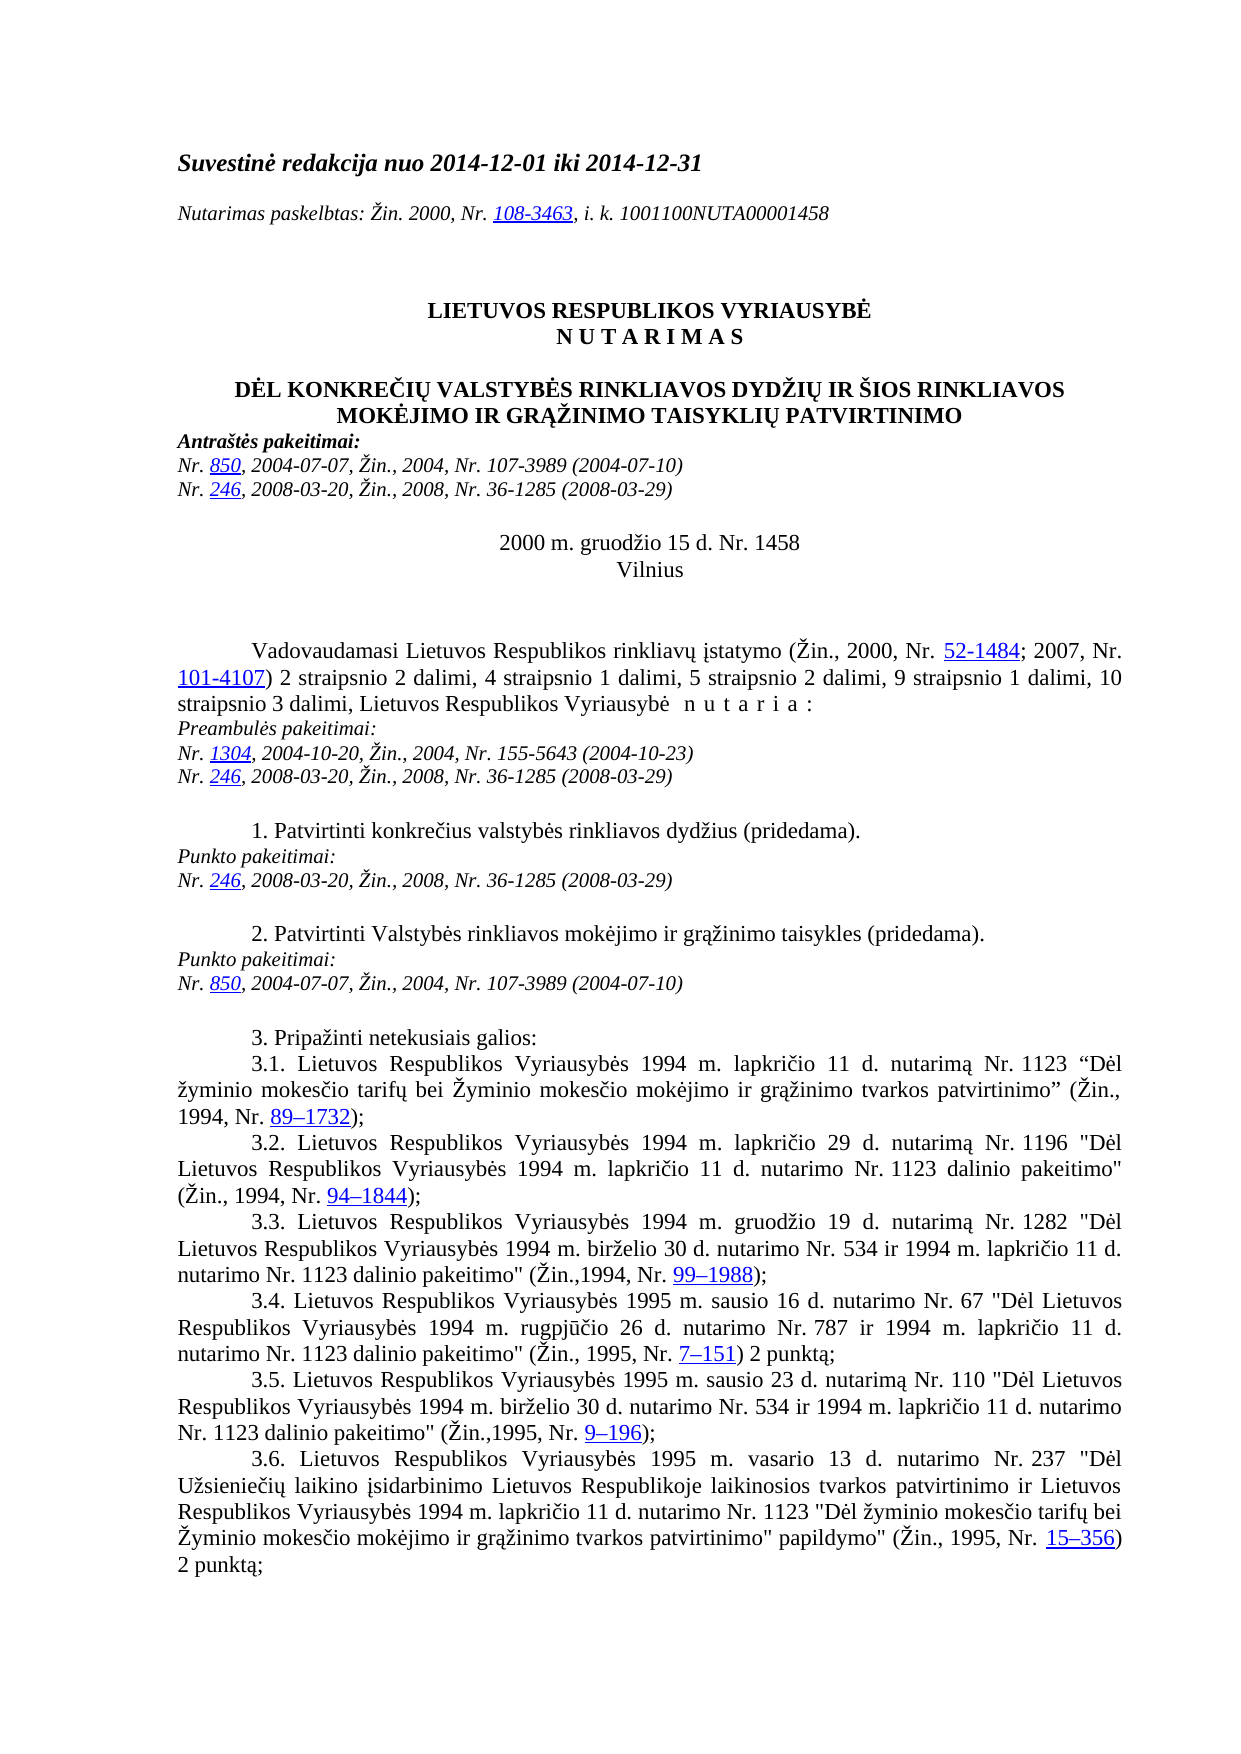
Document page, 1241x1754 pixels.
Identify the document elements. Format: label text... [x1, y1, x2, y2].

text Nr. 246, 2008-03-20, Žin., 2008, Nr. 36-1285 (2008-03-29) [177, 477, 1122, 501]
text Nr. 1304, 2004-10-20, Žin., 2004, Nr. 155-5643 (2004-10-23) [177, 740, 1122, 764]
text Punkto pakeitimai: [177, 844, 1122, 868]
text 3.6. Lietuvos Respublikos Vyriausybės 1995 m. vasario 13 d. nutarimo Nr. 237 "Dėl Užsieniečių laikino įsidarbinimo Lietuvos Respublikoje laikinosios tvarkos patvirtinimo ir Lietuvos Respublikos Vyriausybės 1994 m. lapkričio 11 d. nutarimo Nr. 1123 "Dėl žyminio mokesčio tarifų bei Žyminio mokesčio mokėjimo ir grąžinimo tvarkos patvirtinimo" papildymo" (Žin., 1995, Nr. 15–356) 2 punktą; [177, 1445, 1122, 1577]
text 2. Patvirtinti Valstybės rinkliavos mokėjimo ir grąžinimo taisykles (pridedama). [177, 921, 1122, 947]
text Nr. 850, 2004-07-07, Žin., 2004, Nr. 107-3989 (2004-07-10) [177, 971, 1122, 995]
text 3.4. Lietuvos Respublikos Vyriausybės 1995 m. sausio 16 d. nutarimo Nr. 67 "Dėl Lietuvos Respublikos Vyriausybės 1994 m. rugpjūčio 26 d. nutarimo Nr. 787 ir 1994 m. lapkričio 11 d. nutarimo Nr. 1123 dalinio pakeitimo" (Žin., 1995, Nr. 7–151) 2 punktą; [177, 1287, 1122, 1366]
text Preambulės pakeitimai: [177, 716, 1122, 740]
text Vilnius [177, 556, 1122, 582]
text DĖL KONKREČIŲ VALSTYBĖS RINKLIAVOS DYDŽIŲ IR ŠIOS RINKLIAVOS MOKĖJIMO IR GRĄŽINIMO TAISYKLIŲ PATVIRTINIMO [177, 376, 1122, 428]
text 3.5. Lietuvos Respublikos Vyriausybės 1995 m. sausio 23 d. nutarimą Nr. 110 "Dėl Lietuvos Respublikos Vyriausybės 1994 m. birželio 30 d. nutarimo Nr. 534 ir 1994 m. lapkričio 11 d. nutarimo Nr. 1123 dalinio pakeitimo" (Žin.,1995, Nr. 9–196); [177, 1366, 1122, 1445]
text Nutarimas paskelbtas: Žin. 2000, Nr. 108-3463, i. k. 1001100NUTA00001458 [177, 201, 1122, 224]
text 1. Patvirtinti konkrečius valstybės rinkliavos dydžius (pridedama). [177, 817, 1122, 844]
text 2000 m. gruodžio 15 d. Nr. 1458 [177, 529, 1122, 556]
text 3.3. Lietuvos Respublikos Vyriausybės 1994 m. gruodžio 19 d. nutarimą Nr. 1282 "Dėl Lietuvos Respublikos Vyriausybės 1994 m. birželio 30 d. nutarimo Nr. 534 ir 1994 m. lapkričio 11 d. nutarimo Nr. 1123 dalinio pakeitimo" (Žin.,1994, Nr. 99–1988); [177, 1208, 1122, 1287]
text LIETUVOS RESPUBLIKOS VYRIAUSYBĖ [177, 297, 1122, 323]
text Nr. 246, 2008-03-20, Žin., 2008, Nr. 36-1285 (2008-03-29) [177, 868, 1122, 892]
text 3.2. Lietuvos Respublikos Vyriausybės 1994 m. lapkričio 29 d. nutarimą Nr. 1196 "Dėl Lietuvos Respublikos Vyriausybės 1994 m. lapkričio 11 d. nutarimo Nr. 1123 dalinio pakeitimo" (Žin., 1994, Nr. 94–1844); [177, 1129, 1122, 1208]
text Punkto pakeitimai: [177, 947, 1122, 971]
text Antraštės pakeitimai: [177, 428, 1122, 453]
text 3. Pripažinti netekusiais galios: [177, 1024, 1122, 1050]
text 3.1. Lietuvos Respublikos Vyriausybės 1994 m. lapkričio 11 d. nutarimą Nr. 1123 “Dėl žyminio mokesčio tarifų bei Žyminio mokesčio mokėjimo ir grąžinimo tvarkos patvirtinimo” (Žin., 1994, Nr. 89–1732); [177, 1050, 1122, 1129]
text Nr. 850, 2004-07-07, Žin., 2004, Nr. 107-3989 (2004-07-10) [177, 453, 1122, 477]
text Nr. 246, 2008-03-20, Žin., 2008, Nr. 36-1285 (2008-03-29) [177, 764, 1122, 788]
text Suvestinė redakcija nuo 2014-12-01 iki 2014-12-31 [177, 148, 1122, 176]
text N U T A R I M A S [177, 323, 1122, 349]
text Vadovaudamasi Lietuvos Respublikos rinkliavų įstatymo (Žin., 2000, Nr. 52-1484; 2007, Nr. 101-4107) 2 straipsnio 2 dalimi, 4 straipsnio 1 dalimi, 5 straipsnio 2 dalimi, 9 straipsnio 1 dalimi, 10 straipsnio 3 dalimi, Lietuvos Respublikos Vyriausybė nutaria: [177, 637, 1122, 716]
